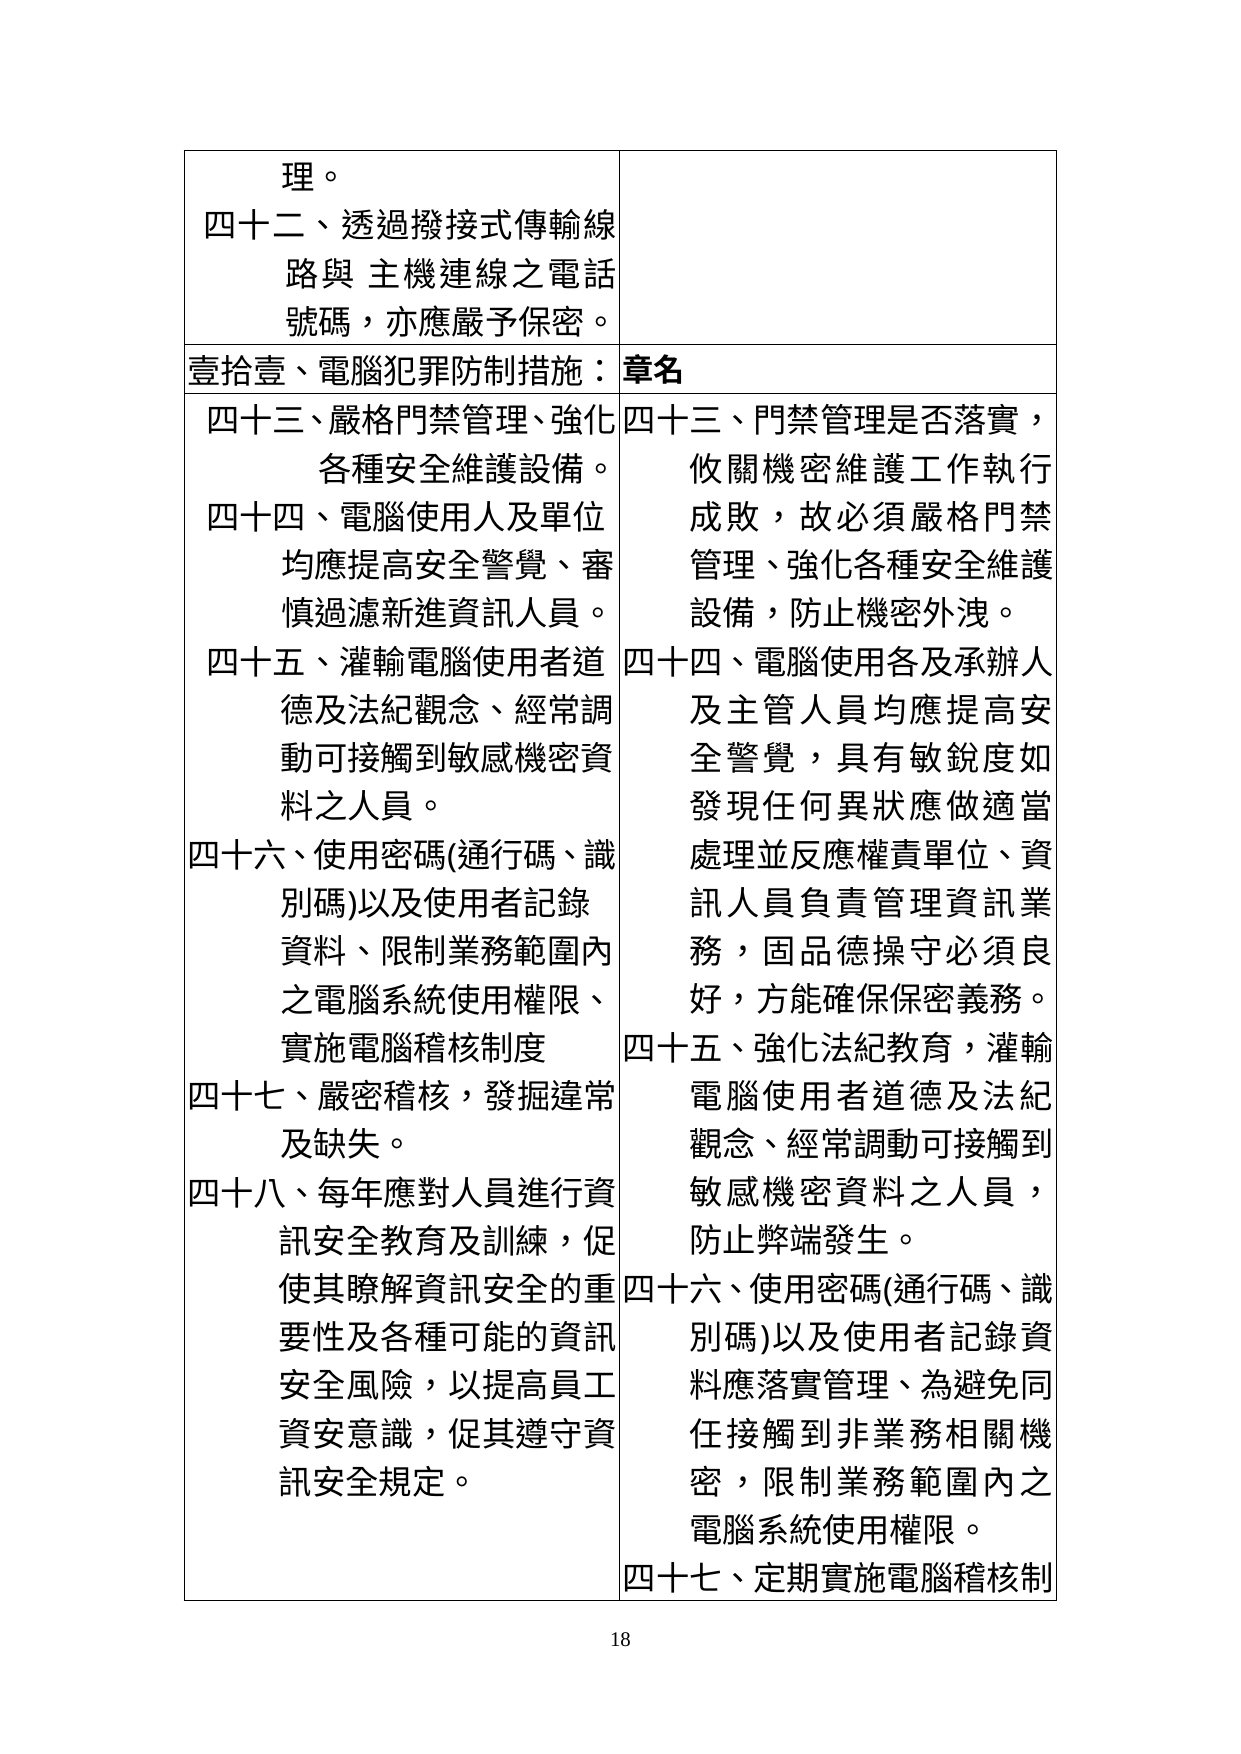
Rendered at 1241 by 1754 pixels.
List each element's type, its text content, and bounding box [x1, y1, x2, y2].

table_cell [620, 151, 1056, 344]
table_cell 理。 四十二、透過撥接式傳輸線路與 主機連線之電話號碼，亦應嚴予保密。 [185, 151, 619, 344]
table_cell 四十三、嚴格門禁管理、強化各種安全維護設備。 四十四、電腦使用人及單位均應提高安全警覺、審慎過濾新進資訊人員。 四十五、灌輸電腦使用者道德及法紀觀念、經常調動可接觸到敏感機密資料之人員。 四十六、使用密碼(通行碼、識別碼)以及使用者記錄資料、限制業務範圍內之電腦系統使用權限、實施電腦稽核制度 四十七、嚴密稽核，發掘違常及缺失。 四十八、每年應對人員進行資訊安全教育及訓練，促使其瞭解資訊安全的重要性及各種可能的資訊安全風險，以提高員工資安意識，促其遵守資訊安全規定。 [185, 394, 619, 1600]
table_cell 壹拾壹、電腦犯罪防制措施： [185, 345, 619, 393]
table_cell 章名 [620, 345, 1056, 393]
table_cell 四十三、門禁管理是否落實，攸關機密維護工作執行成敗，故必須嚴格門禁管理、強化各種安全維護設備，防止機密外洩。 四十四、電腦使用各及承辦人及主管人員均應提高安全警覺，具有敏銳度如發現任何異狀應做適當處理並反應權責單位、資訊人員負責管理資訊業務，固品德操守必須良好，方能確保保密義務。 四十五、強化法紀教育，灌輸電腦使用者道德及法紀觀念、經常調動可接觸到敏感機密資料之人員，防止弊端發生。 四十六、使用密碼(通行碼、識別碼)以及使用者記錄資料應落實管理、為避免同任接觸到非業務相關機密，限制業務範圍內之電腦系統使用權限。 四十七、定期實施電腦稽核制 [620, 394, 1056, 1600]
